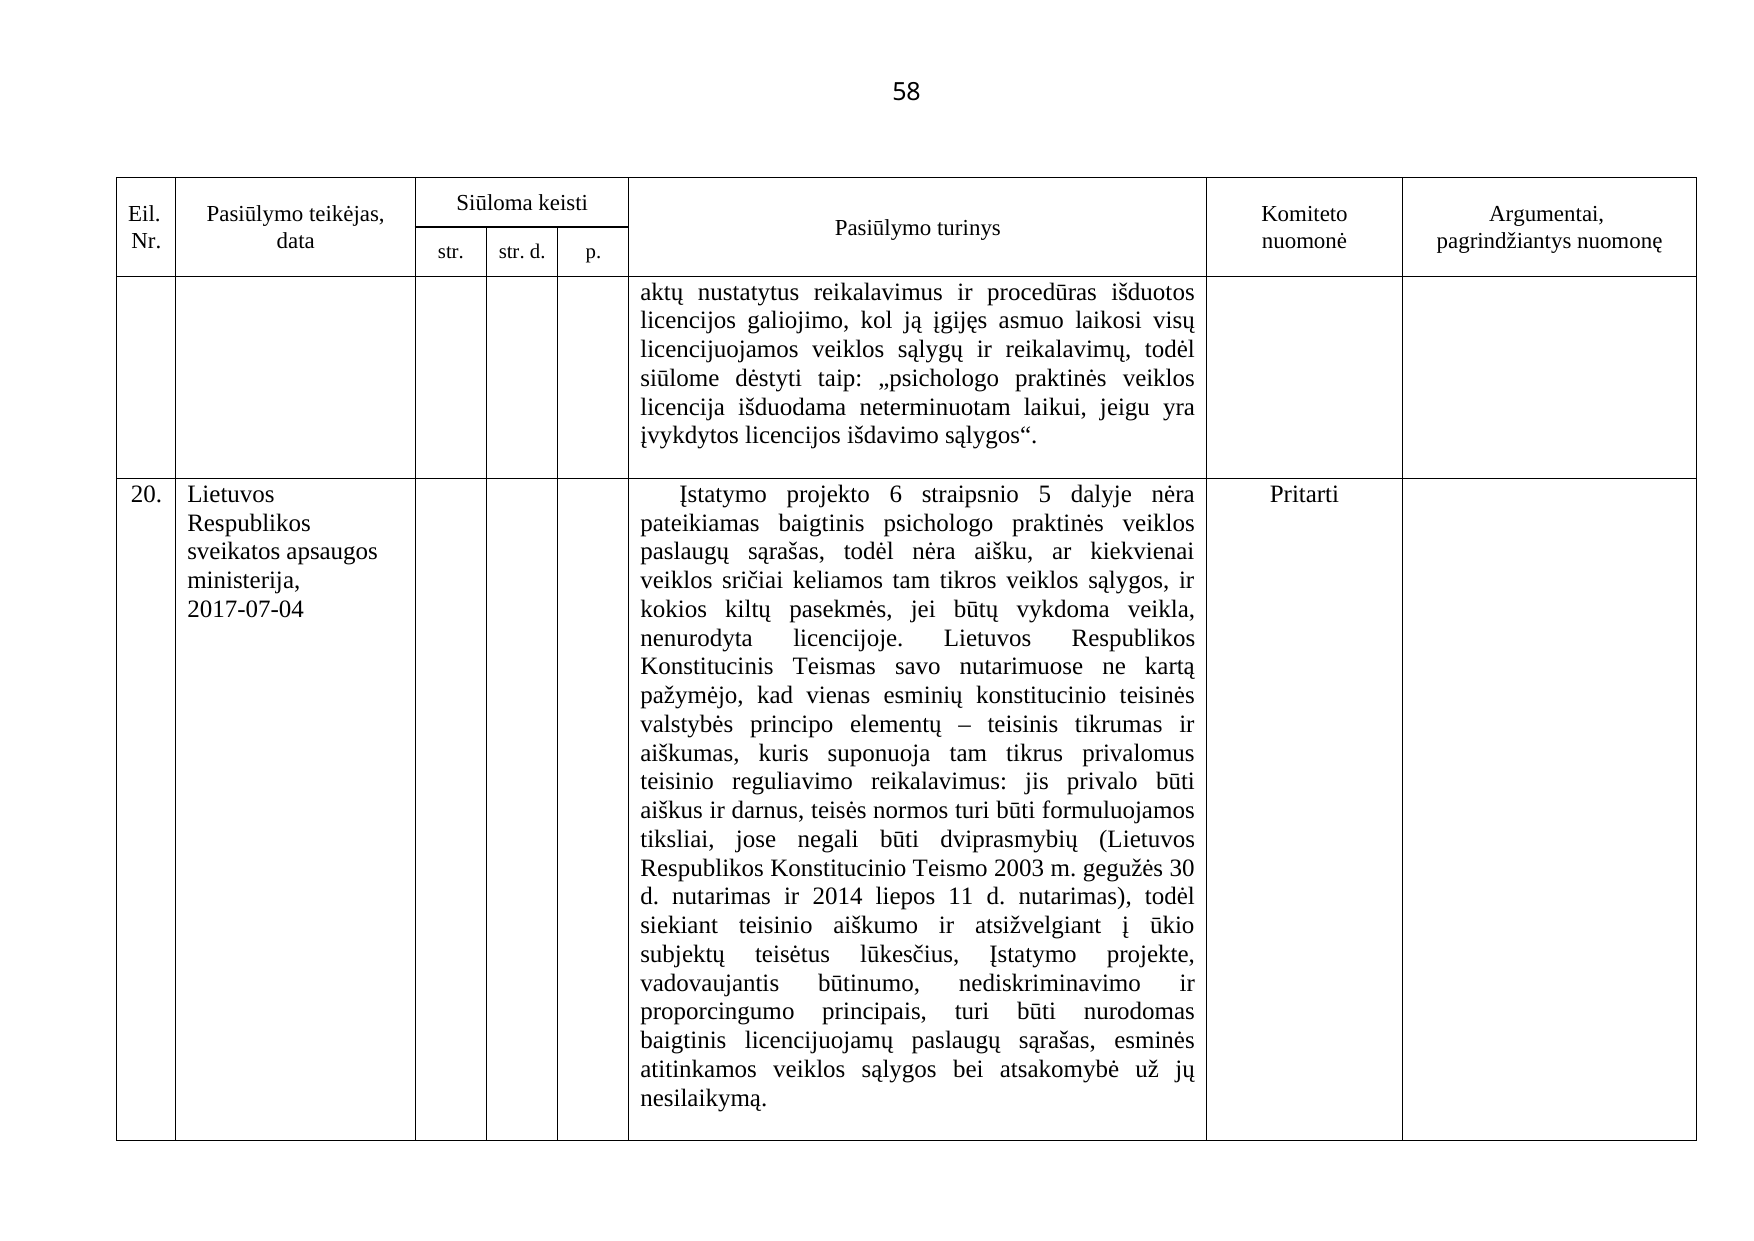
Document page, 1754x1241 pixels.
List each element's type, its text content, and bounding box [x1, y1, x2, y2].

table_cell str. d. [487, 228, 557, 276]
table_cell [487, 479, 557, 1140]
table_cell [1207, 277, 1402, 478]
table_cell [487, 277, 557, 478]
table_header Eil. Nr. [117, 178, 175, 276]
table_header Komiteto nuomonė [1207, 178, 1402, 276]
table_cell [1403, 479, 1696, 1140]
table_header Pasiūlymo turinys [629, 178, 1206, 276]
table_cell Įstatymo projekto 6 straipsnio 5 dalyje nėra pateikiamas baigtinis psichologo praktinės veiklos paslaugų sąrašas, todėl nėra aišku, ar kiekvienai veiklos sričiai keliamos tam tikros veiklos sąlygos, ir kokios kiltų pasekmės, jei būtų vykdoma veikla, nenurodyta licencijoje. Lietuvos Respublikos Konstitucinis Teismas savo nutarimuose ne kartą pažymėjo, kad vienas esminių konstitucinio teisinės valstybės principo elementų – teisinis tikrumas ir aiškumas, kuris suponuoja tam tikrus privalomus teisinio reguliavimo reikalavimus: jis privalo būti aiškus ir darnus, teisės normos turi būti formuluojamos tiksliai, jose negali būti dviprasmybių (Lietuvos Respublikos Konstitucinio Teismo 2003 m. gegužės 30 d. nutarimas ir 2014 liepos 11 d. nutarimas), todėl siekiant teisinio aiškumo ir atsižvelgiant į ūkio subjektų teisėtus lūkesčius, Įstatymo projekte, vadovaujantis būtinumo, nediskriminavimo ir proporcingumo principais, turi būti nurodomas baigtinis licencijuojamų paslaugų sąrašas, esminės atitinkamos veiklos sąlygos bei atsakomybė už jų nesilaikymą. [629, 479, 1206, 1140]
table_cell [117, 277, 175, 478]
table_cell [1403, 277, 1696, 478]
table_header Siūloma keisti [416, 178, 628, 226]
table_cell 20. [117, 479, 175, 1140]
table_cell [416, 277, 486, 478]
table_header Pasiūlymo teikėjas, data [176, 178, 415, 276]
table_cell str. [416, 228, 486, 276]
table_cell [416, 479, 486, 1140]
table_header Argumentai, pagrindžiantys nuomonę [1403, 178, 1696, 276]
table_cell [558, 277, 628, 478]
table_cell [558, 479, 628, 1140]
table_cell Lietuvos Respublikos sveikatos apsaugos ministerija, 2017-07-04 [176, 479, 415, 1140]
table_cell Pritarti [1207, 479, 1402, 1140]
table_cell aktų nustatytus reikalavimus ir procedūras išduotos licencijos galiojimo, kol ją įgijęs asmuo laikosi visų licencijuojamos veiklos sąlygų ir reikalavimų, todėl siūlome dėstyti taip: „psichologo praktinės veiklos licencija išduodama neterminuotam laikui, jeigu yra įvykdytos licencijos išdavimo sąlygos“. [629, 277, 1206, 478]
table_cell [176, 277, 415, 478]
table_cell p. [558, 228, 628, 276]
